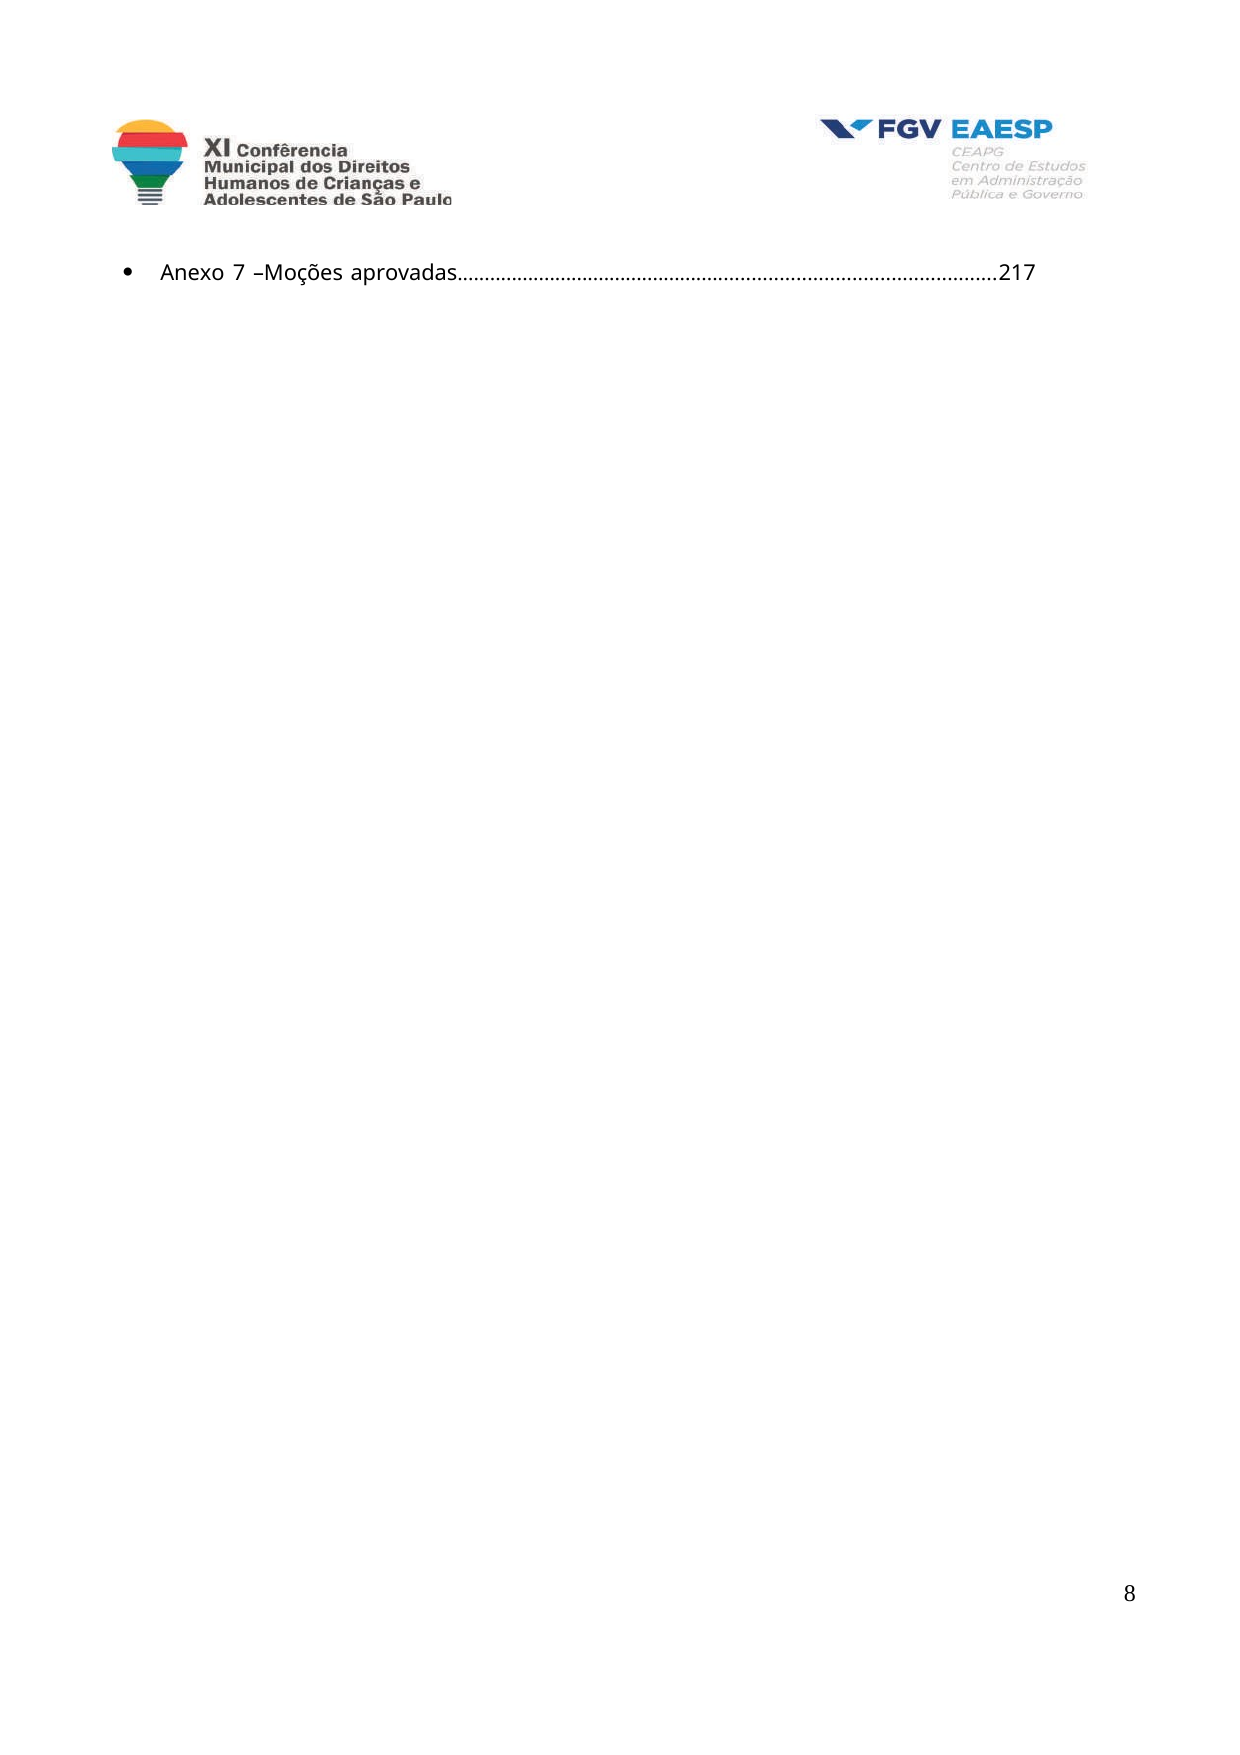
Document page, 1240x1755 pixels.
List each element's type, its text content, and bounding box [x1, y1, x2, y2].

list Anexo 7 –Moções aprovadas 217 [124, 257, 1158, 286]
